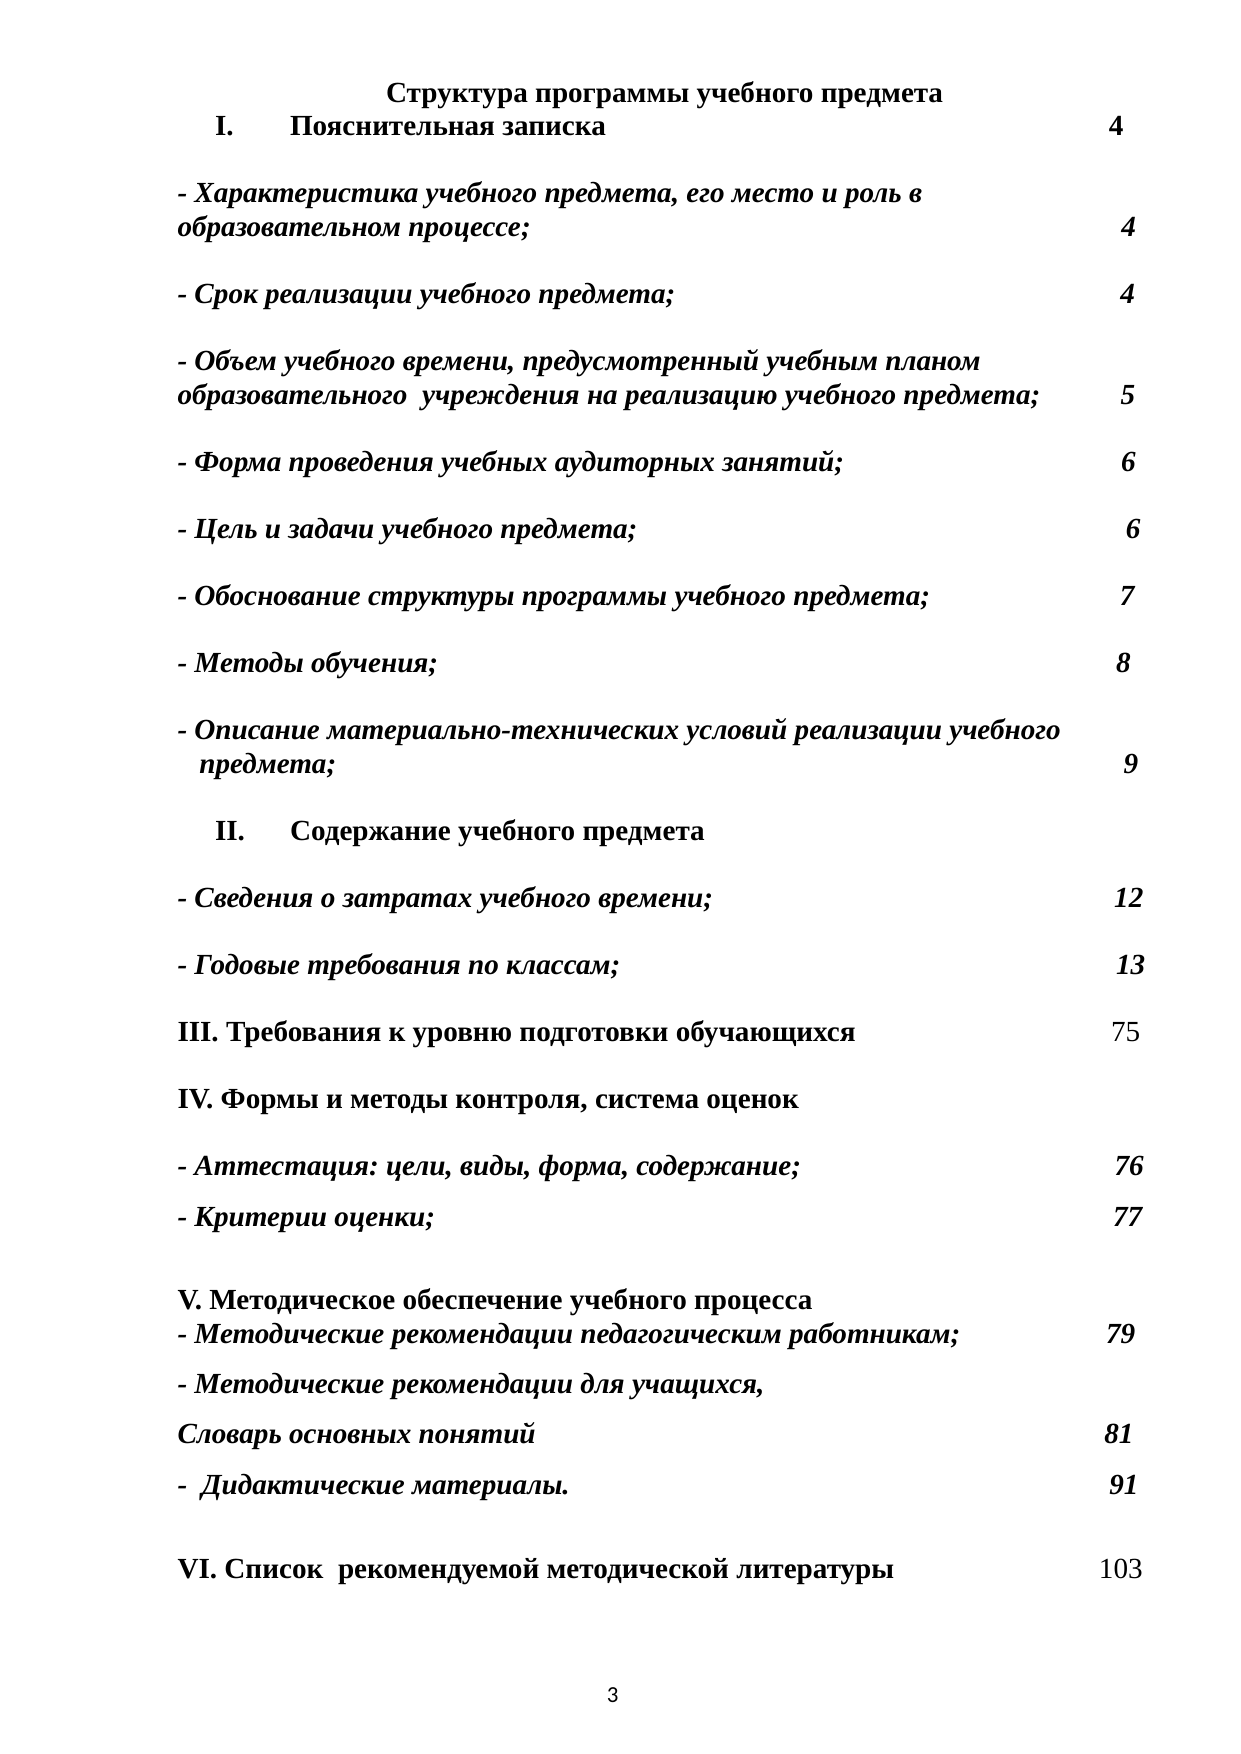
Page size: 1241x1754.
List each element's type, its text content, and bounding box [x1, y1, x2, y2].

text - Форма проведения учебных аудиторных занятий; 6 [177, 444, 1152, 477]
text - Методы обучения; 8 [177, 645, 1152, 679]
text IV. Формы и методы контроля, система оценок [177, 1081, 1152, 1115]
text III. Требования к уровню подготовки обучающихся 75 [177, 1014, 1152, 1048]
text - Цель и задачи учебного предмета; 6 [177, 511, 1152, 544]
text - Сведения о затратах учебного времени; 12 [177, 880, 1152, 913]
text - Срок реализации учебного предмета; 4 [177, 276, 1152, 310]
text - Критерии оценки; 77 [177, 1199, 1152, 1232]
text VI. Список рекомендуемой методической литературы 103 [177, 1551, 1152, 1584]
text - Аттестация: цели, виды, форма, содержание; 76 [177, 1148, 1152, 1182]
text Словарь основных понятий 81 [177, 1417, 1152, 1450]
text - Годовые требования по классам; 13 [177, 947, 1152, 981]
list Содержание учебного предмета [215, 813, 1152, 846]
text - Дидактические материалы. 91 [177, 1467, 1152, 1501]
text - Описание материально-технических условий реализации учебного [177, 712, 1152, 746]
text Структура программы учебного предмета [177, 75, 1152, 108]
text V. Методическое обеспечение учебного процесса [177, 1282, 1152, 1316]
text - Объем учебного времени, предусмотренный учебным планом образовательного учреждения на реализацию учебного предмета; 5 [177, 343, 1152, 410]
text - Методические рекомендации педагогическим работникам; 79 [177, 1316, 1152, 1349]
text - Методические рекомендации для учащихся, [177, 1366, 1152, 1400]
text - Обоснование структуры программы учебного предмета; 7 [177, 578, 1152, 612]
text - Характеристика учебного предмета, его место и роль в образовательном процессе; 4 [177, 176, 1152, 243]
list Пояснительная записка 4 [215, 108, 1152, 142]
text предмета; 9 [177, 746, 1152, 779]
